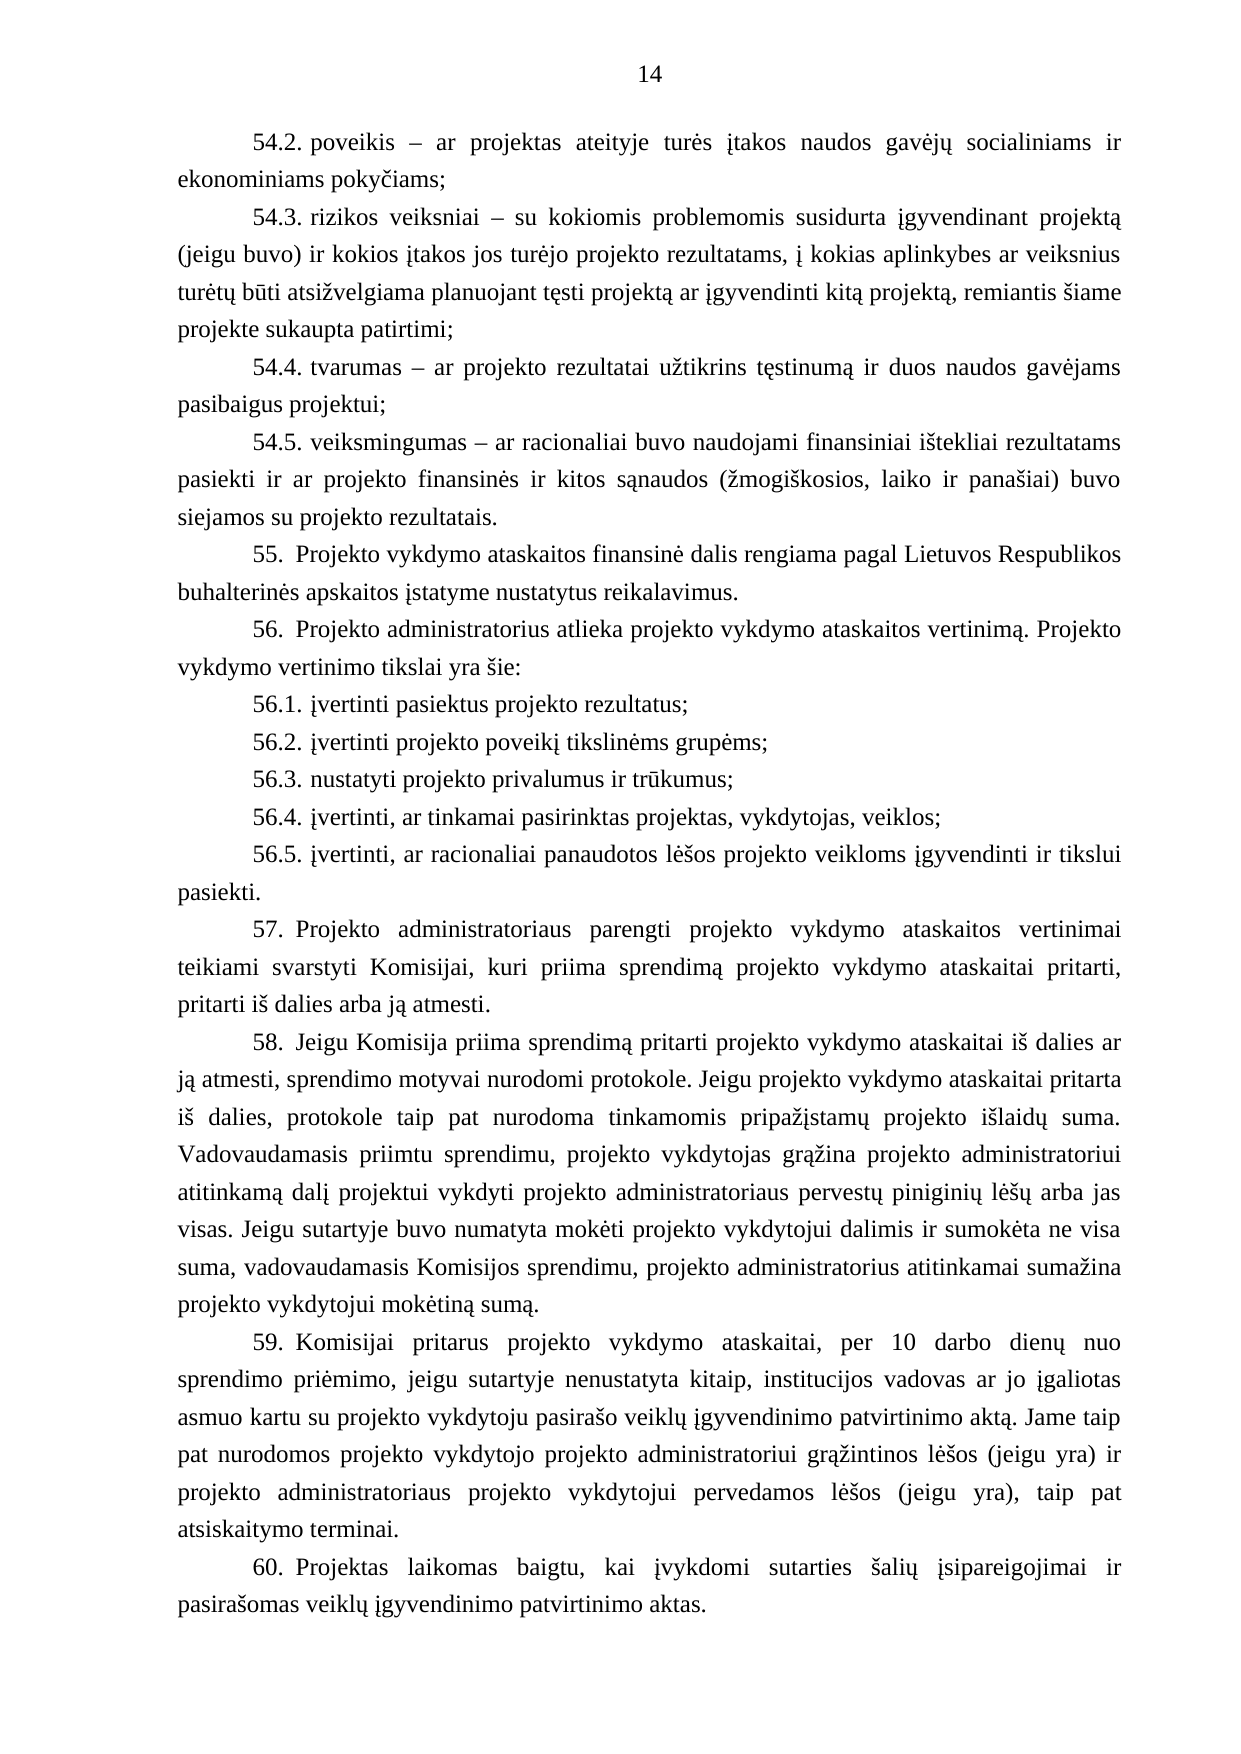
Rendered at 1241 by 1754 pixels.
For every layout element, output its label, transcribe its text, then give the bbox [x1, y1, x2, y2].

text 54.3. rizikos veiksniai – su kokiomis problemomis susidurta įgyvendinant projektą (jeigu buvo) ir kokios įtakos jos turėjo projekto rezultatams, į kokias aplinkybes ar veiksnius turėtų būti atsižvelgiama planuojant tęsti projektą ar įgyvendinti kitą projektą, remiantis šiame projekte sukaupta patirtimi; [177, 193, 1122, 343]
text 54.2. poveikis – ar projektas ateityje turės įtakos naudos gavėjų socialiniams ir ekonominiams pokyčiams; [177, 118, 1122, 193]
text 56.2. įvertinti projekto poveikį tikslinėms grupėms; [177, 718, 1122, 756]
text 54.4. tvarumas – ar projekto rezultatai užtikrins tęstinumą ir duos naudos gavėjams pasibaigus projektui; [177, 343, 1122, 418]
text 57. Projekto administratoriaus parengti projekto vykdymo ataskaitos vertinimai teikiami svarstyti Komisijai, kuri priima sprendimą projekto vykdymo ataskaitai pritarti, pritarti iš dalies arba ją atmesti. [177, 906, 1122, 1018]
text 56.5. įvertinti, ar racionaliai panaudotos lėšos projekto veikloms įgyvendinti ir tikslui pasiekti. [177, 831, 1122, 906]
text 56. Projekto administratorius atlieka projekto vykdymo ataskaitos vertinimą. Projekto vykdymo vertinimo tikslai yra šie: [177, 606, 1122, 681]
text 59. Komisijai pritarus projekto vykdymo ataskaitai, per 10 darbo dienų nuo sprendimo priėmimo, jeigu sutartyje nenustatyta kitaip, institucijos vadovas ar jo įgaliotas asmuo kartu su projekto vykdytoju pasirašo veiklų įgyvendinimo patvirtinimo aktą. Jame taip pat nurodomos projekto vykdytojo projekto administratoriui grąžintinos lėšos (jeigu yra) ir projekto administratoriaus projekto vykdytojui pervedamos lėšos (jeigu yra), taip pat atsiskaitymo terminai. [177, 1318, 1122, 1543]
text 56.1. įvertinti pasiektus projekto rezultatus; [177, 681, 1122, 718]
text 55. Projekto vykdymo ataskaitos finansinė dalis rengiama pagal Lietuvos Respublikos buhalterinės apskaitos įstatyme nustatytus reikalavimus. [177, 531, 1122, 606]
text 60. Projektas laikomas baigtu, kai įvykdomi sutarties šalių įsipareigojimai ir pasirašomas veiklų įgyvendinimo patvirtinimo aktas. [177, 1543, 1122, 1618]
text 54.5. veiksmingumas – ar racionaliai buvo naudojami finansiniai ištekliai rezultatams pasiekti ir ar projekto finansinės ir kitos sąnaudos (žmogiškosios, laiko ir panašiai) buvo siejamos su projekto rezultatais. [177, 418, 1122, 531]
text 56.3. nustatyti projekto privalumus ir trūkumus; [177, 756, 1122, 793]
text 58. Jeigu Komisija priima sprendimą pritarti projekto vykdymo ataskaitai iš dalies ar ją atmesti, sprendimo motyvai nurodomi protokole. Jeigu projekto vykdymo ataskaitai pritarta iš dalies, protokole taip pat nurodoma tinkamomis pripažįstamų projekto išlaidų suma. Vadovaudamasis priimtu sprendimu, projekto vykdytojas grąžina projekto administratoriui atitinkamą dalį projektui vykdyti projekto administratoriaus pervestų piniginių lėšų arba jas visas. Jeigu sutartyje buvo numatyta mokėti projekto vykdytojui dalimis ir sumokėta ne visa suma, vadovaudamasis Komisijos sprendimu, projekto administratorius atitinkamai sumažina projekto vykdytojui mokėtiną sumą. [177, 1018, 1122, 1318]
text 56.4. įvertinti, ar tinkamai pasirinktas projektas, vykdytojas, veiklos; [177, 793, 1122, 831]
